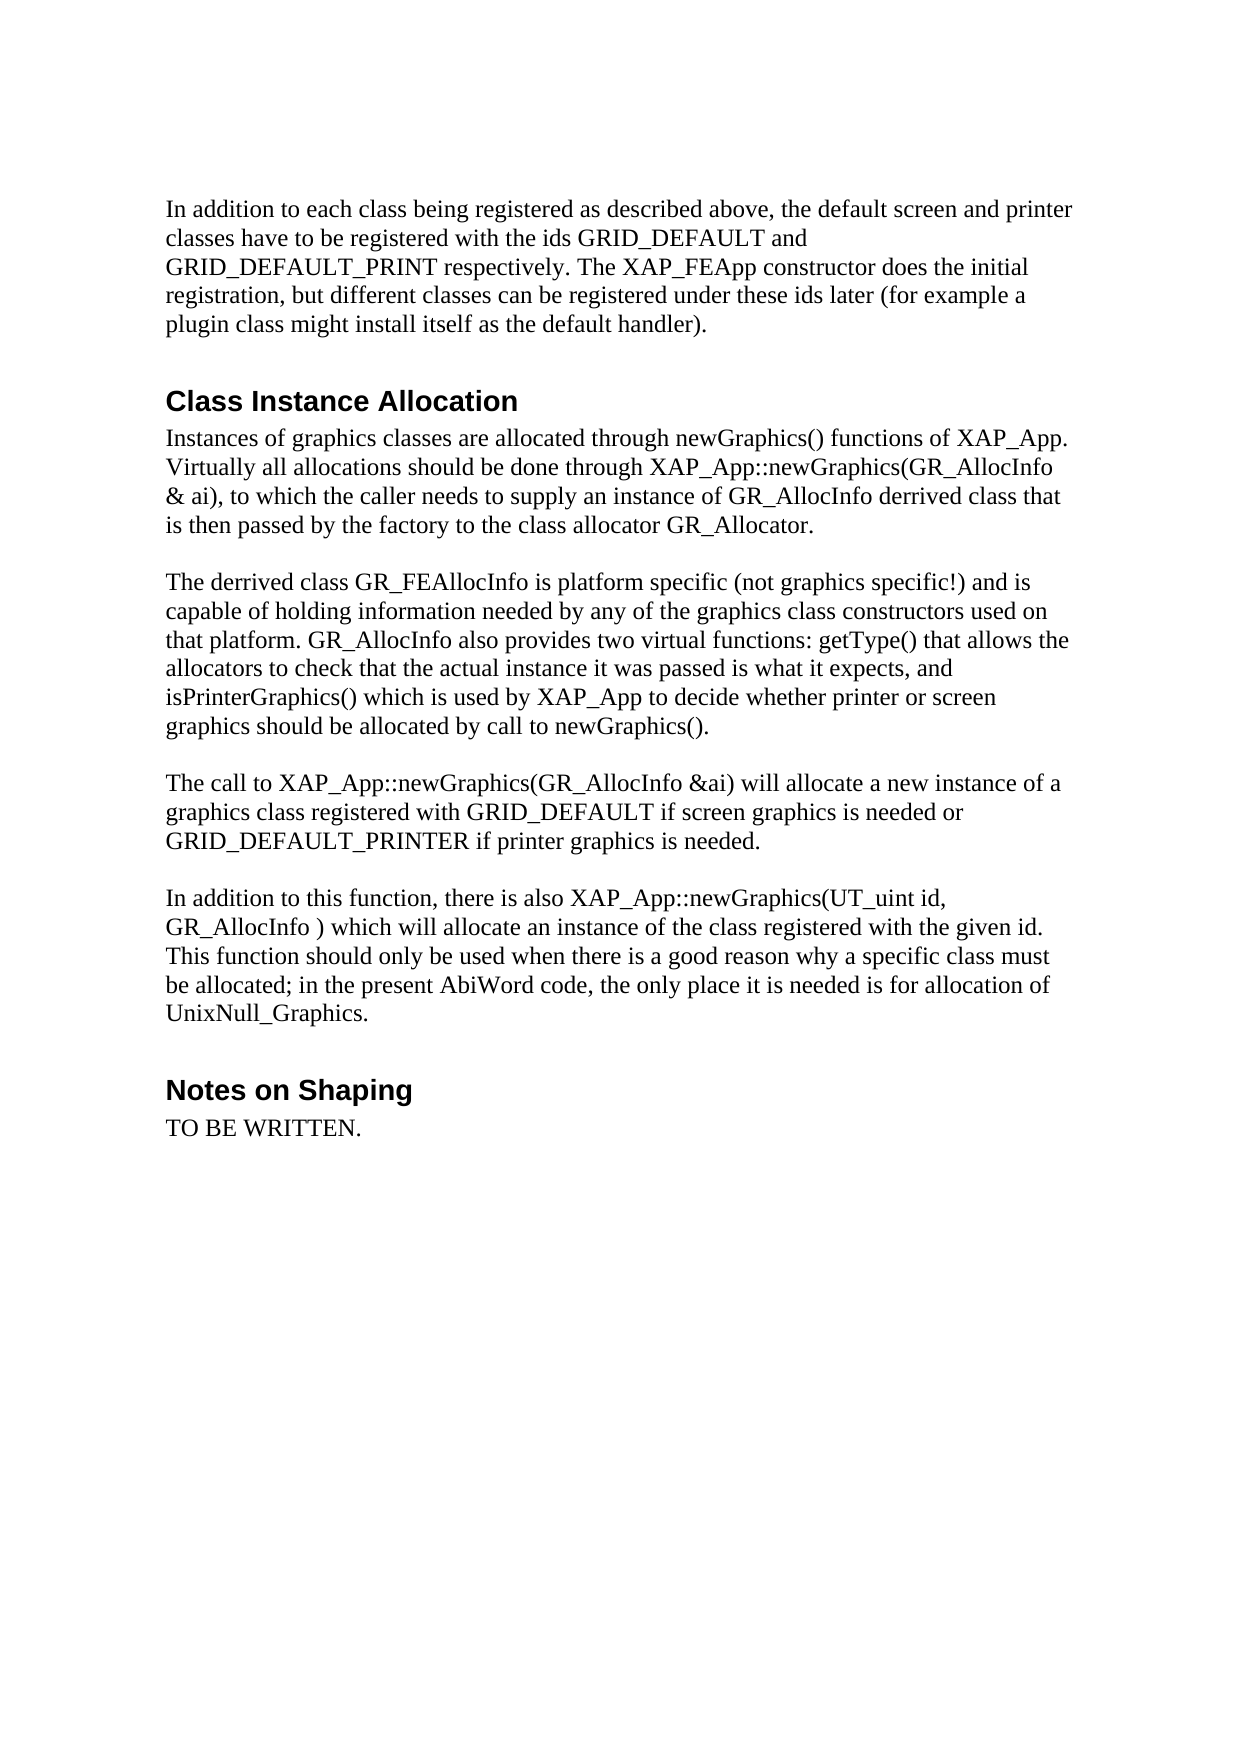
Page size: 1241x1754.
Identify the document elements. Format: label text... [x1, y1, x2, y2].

text Instances of graphics classes are allocated through newGraphics() functions of XAP_App. Virtually all allocations should be done through XAP_App::newGraphics(GR_AllocInfo & ai), to which the caller needs to supply an instance of GR_AllocInfo derrived class that is then passed by the factory to the class allocator GR_Allocator. [165, 423, 1075, 538]
subtitle Notes on Shaping [165, 1073, 1075, 1107]
text TO BE WRITTEN. [165, 1113, 1075, 1142]
text The derrived class GR_FEAllocInfo is platform specific (not graphics specific!) and is capable of holding information needed by any of the graphics class constructors used on that platform. GR_AllocInfo also provides two virtual functions: getType() that allows the allocators to check that the actual instance it was passed is what it expects, and isPrinterGraphics() which is used by XAP_App to decide whether printer or screen graphics should be allocated by call to newGraphics(). [165, 567, 1075, 740]
subtitle Class Instance Allocation [165, 384, 1075, 417]
text In addition to this function, there is also XAP_App::newGraphics(UT_uint id, GR_AllocInfo ) which will allocate an instance of the class registered with the given id. This function should only be used when there is a good reason why a specific class must be allocated; in the present AbiWord code, the only place it is needed is for allocation of UnixNull_Graphics. [165, 883, 1075, 1027]
text In addition to each class being registered as described above, the default screen and printer classes have to be registered with the ids GRID_DEFAULT and GRID_DEFAULT_PRINT respectively. The XAP_FEApp constructor does the initial registration, but different classes can be registered under these ids later (for example a plugin class might install itself as the default handler). [165, 194, 1075, 338]
text The call to XAP_App::newGraphics(GR_AllocInfo &ai) will allocate a new instance of a graphics class registered with GRID_DEFAULT if screen graphics is needed or GRID_DEFAULT_PRINTER if printer graphics is needed. [165, 768, 1075, 855]
